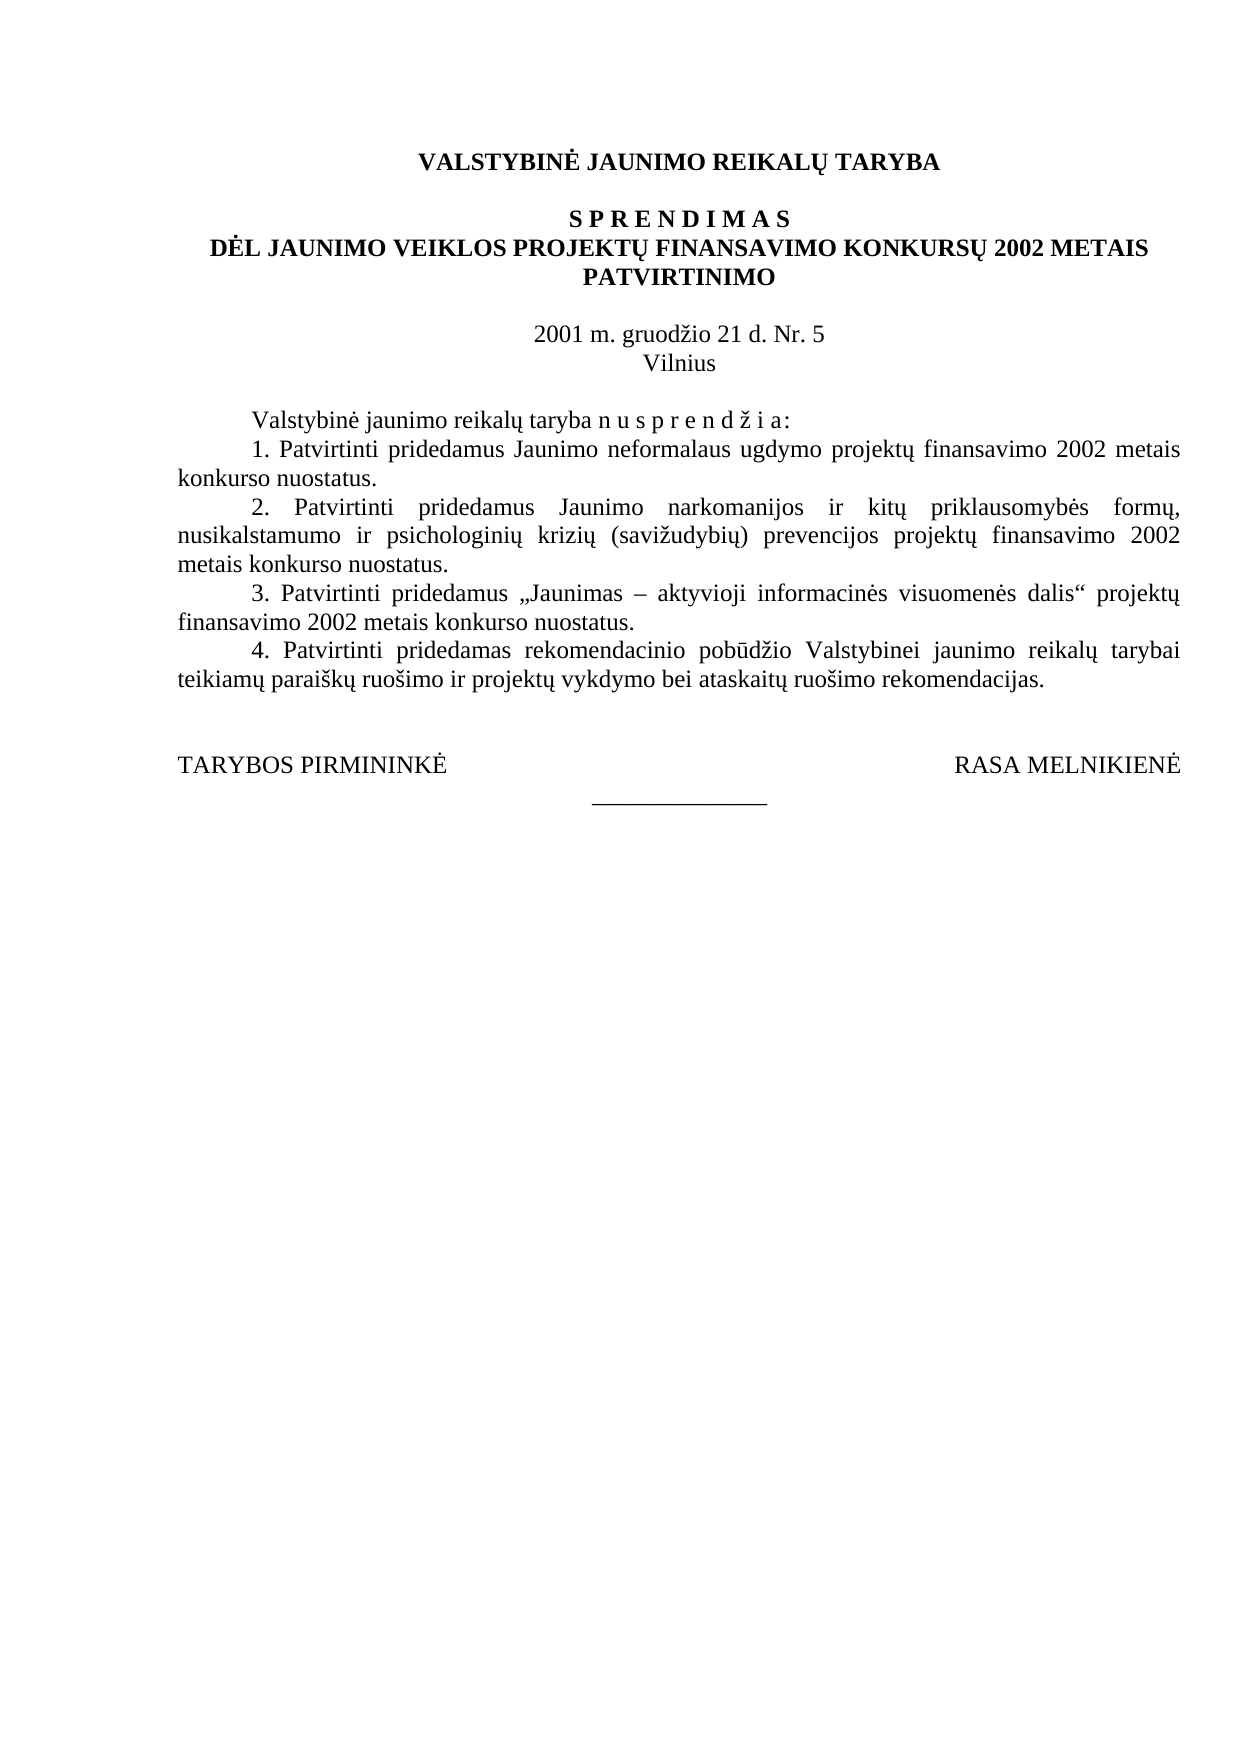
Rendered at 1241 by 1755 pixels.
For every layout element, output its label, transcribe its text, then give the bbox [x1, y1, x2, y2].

text DĖL JAUNIMO VEIKLOS PROJEKTŲ FINANSAVIMO KONKURSŲ 2002 METAIS PATVIRTINIMO [177, 233, 1181, 291]
text 1. Patvirtinti pridedamus Jaunimo neformalaus ugdymo projektų finansavimo 2002 metais konkurso nuostatus. [177, 434, 1181, 492]
text ______________ [177, 779, 1181, 808]
text 4. Patvirtinti pridedamas rekomendacinio pobūdžio Valstybinei jaunimo reikalų tarybai teikiamų paraiškų ruošimo ir projektų vykdymo bei ataskaitų ruošimo rekomendacijas. [177, 636, 1181, 693]
text Valstybinė jaunimo reikalų taryba nusprendžia: [177, 406, 1181, 434]
text 2. Patvirtinti pridedamus Jaunimo narkomanijos ir kitų priklausomybės formų, nusikalstamumo ir psichologinių krizių (savižudybių) prevencijos projektų finansavimo 2002 metais konkurso nuostatus. [177, 492, 1181, 578]
text Vilnius [177, 348, 1181, 377]
text TARYBOS PIRMININKĖ RASA MELNIKIENĖ [177, 751, 1181, 779]
text S P R E N D I M A S [177, 204, 1181, 233]
text 2001 m. gruodžio 21 d. Nr. 5 [177, 319, 1181, 348]
text VALSTYBINĖ JAUNIMO REIKALŲ TARYBA [177, 147, 1181, 176]
text 3. Patvirtinti pridedamus „Jaunimas – aktyvioji informacinės visuomenės dalis“ projektų finansavimo 2002 metais konkurso nuostatus. [177, 578, 1181, 636]
